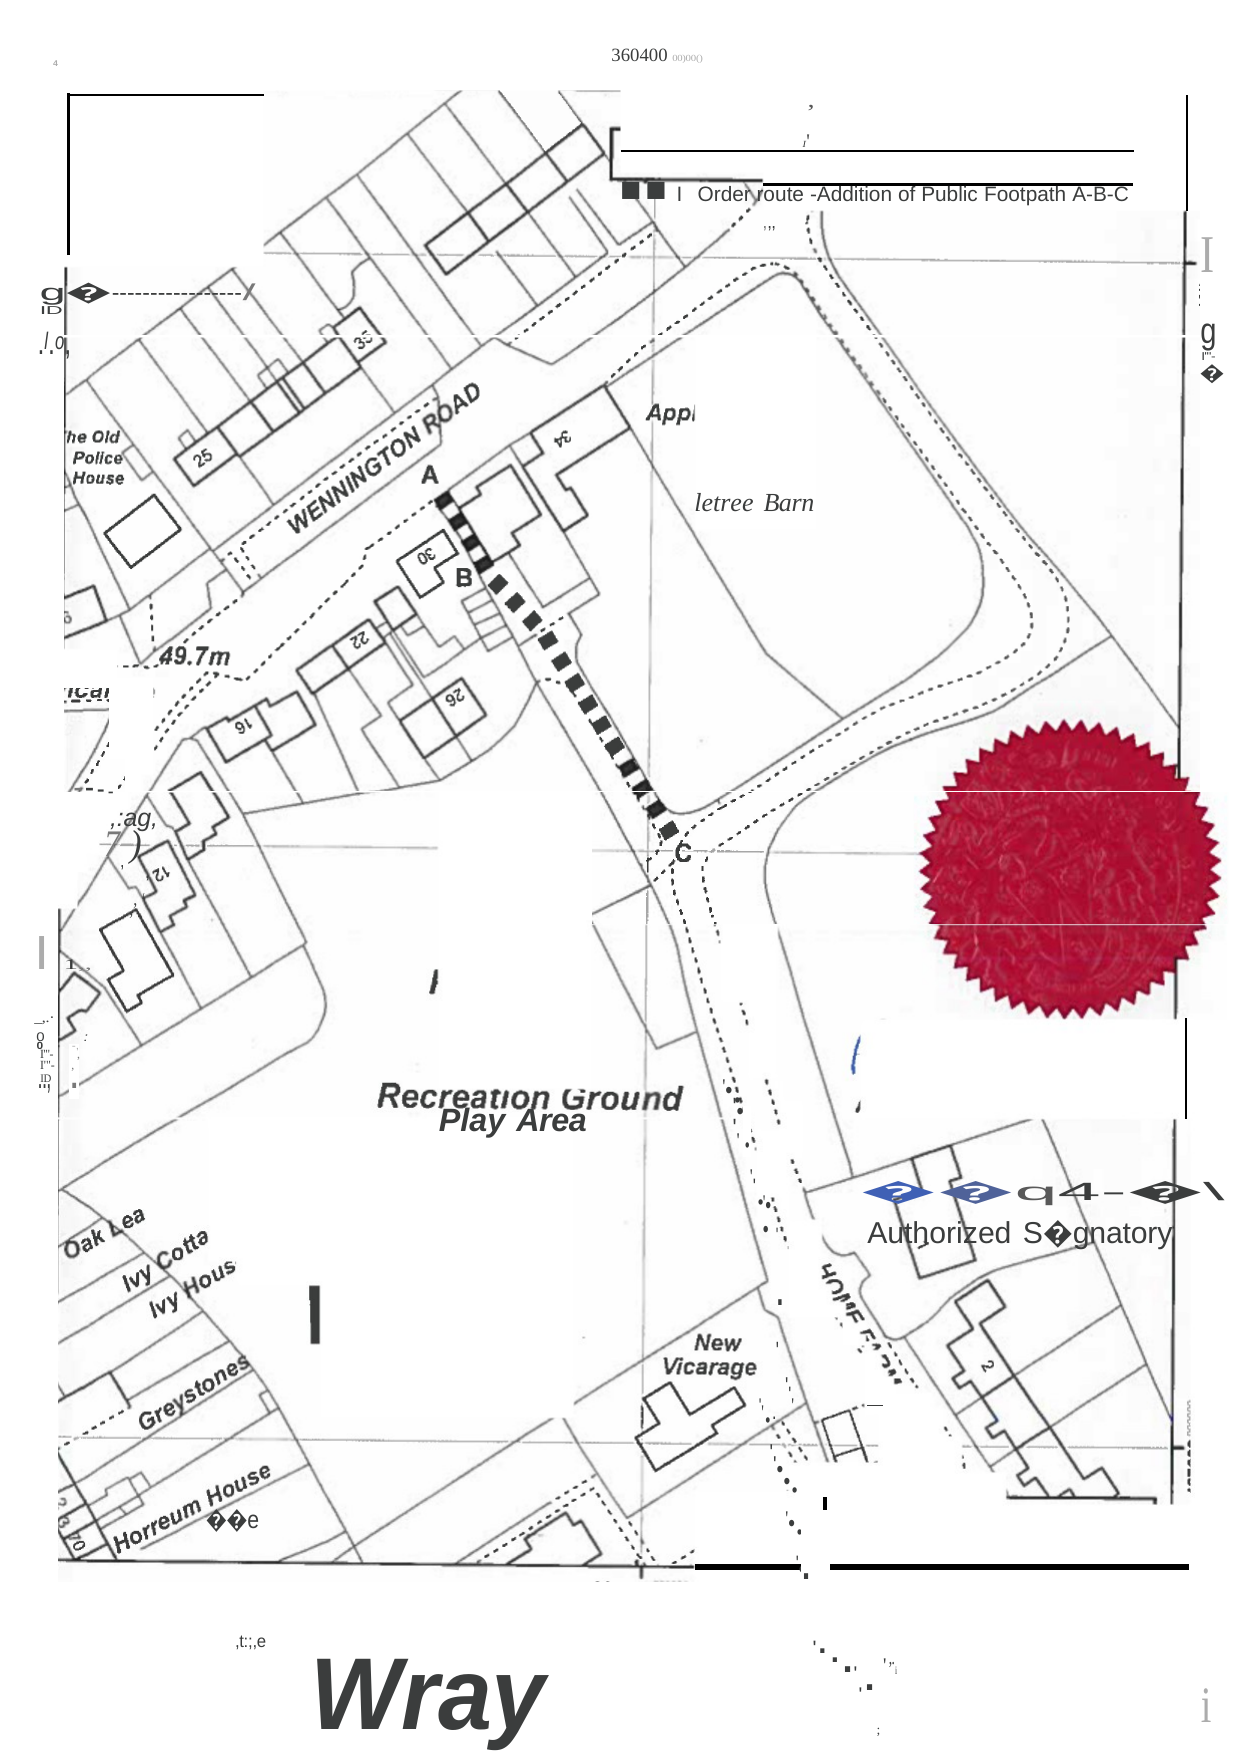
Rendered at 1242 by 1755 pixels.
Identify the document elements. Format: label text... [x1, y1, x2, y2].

text i [895, 1669, 1227, 1676]
text '... [582, 1601, 856, 1666]
text i [1201, 1677, 1211, 1734]
text ,. [888, 1646, 1227, 1669]
text � [1200, 363, 1227, 385]
text g� / [45, 289, 58, 299]
text I'"- [1201, 352, 1227, 363]
text g� / [39, 280, 64, 306]
text I'"- , [43, 1051, 58, 1061]
text .., [37, 1056, 53, 1097]
text 0 -, [36, 1044, 58, 1051]
text ---- [125, 769, 1227, 792]
text 0 : [36, 1033, 58, 1044]
text . [743, 1106, 751, 1157]
text ID [39, 304, 63, 317]
text ' .. [853, 1628, 879, 1694]
text . [69, 1044, 79, 1099]
text I 1,, _,.· [34, 926, 58, 1033]
text ,t:;,e Wray [235, 1582, 564, 1751]
text ' [582, 1684, 863, 1706]
text .. [801, 1510, 830, 1595]
text 360400 00)00() [87, 44, 1227, 65]
text ID [53, 1072, 58, 1085]
text .l.o, [37, 322, 256, 362]
text Ig [1200, 225, 1227, 352]
text ; [582, 1722, 881, 1737]
